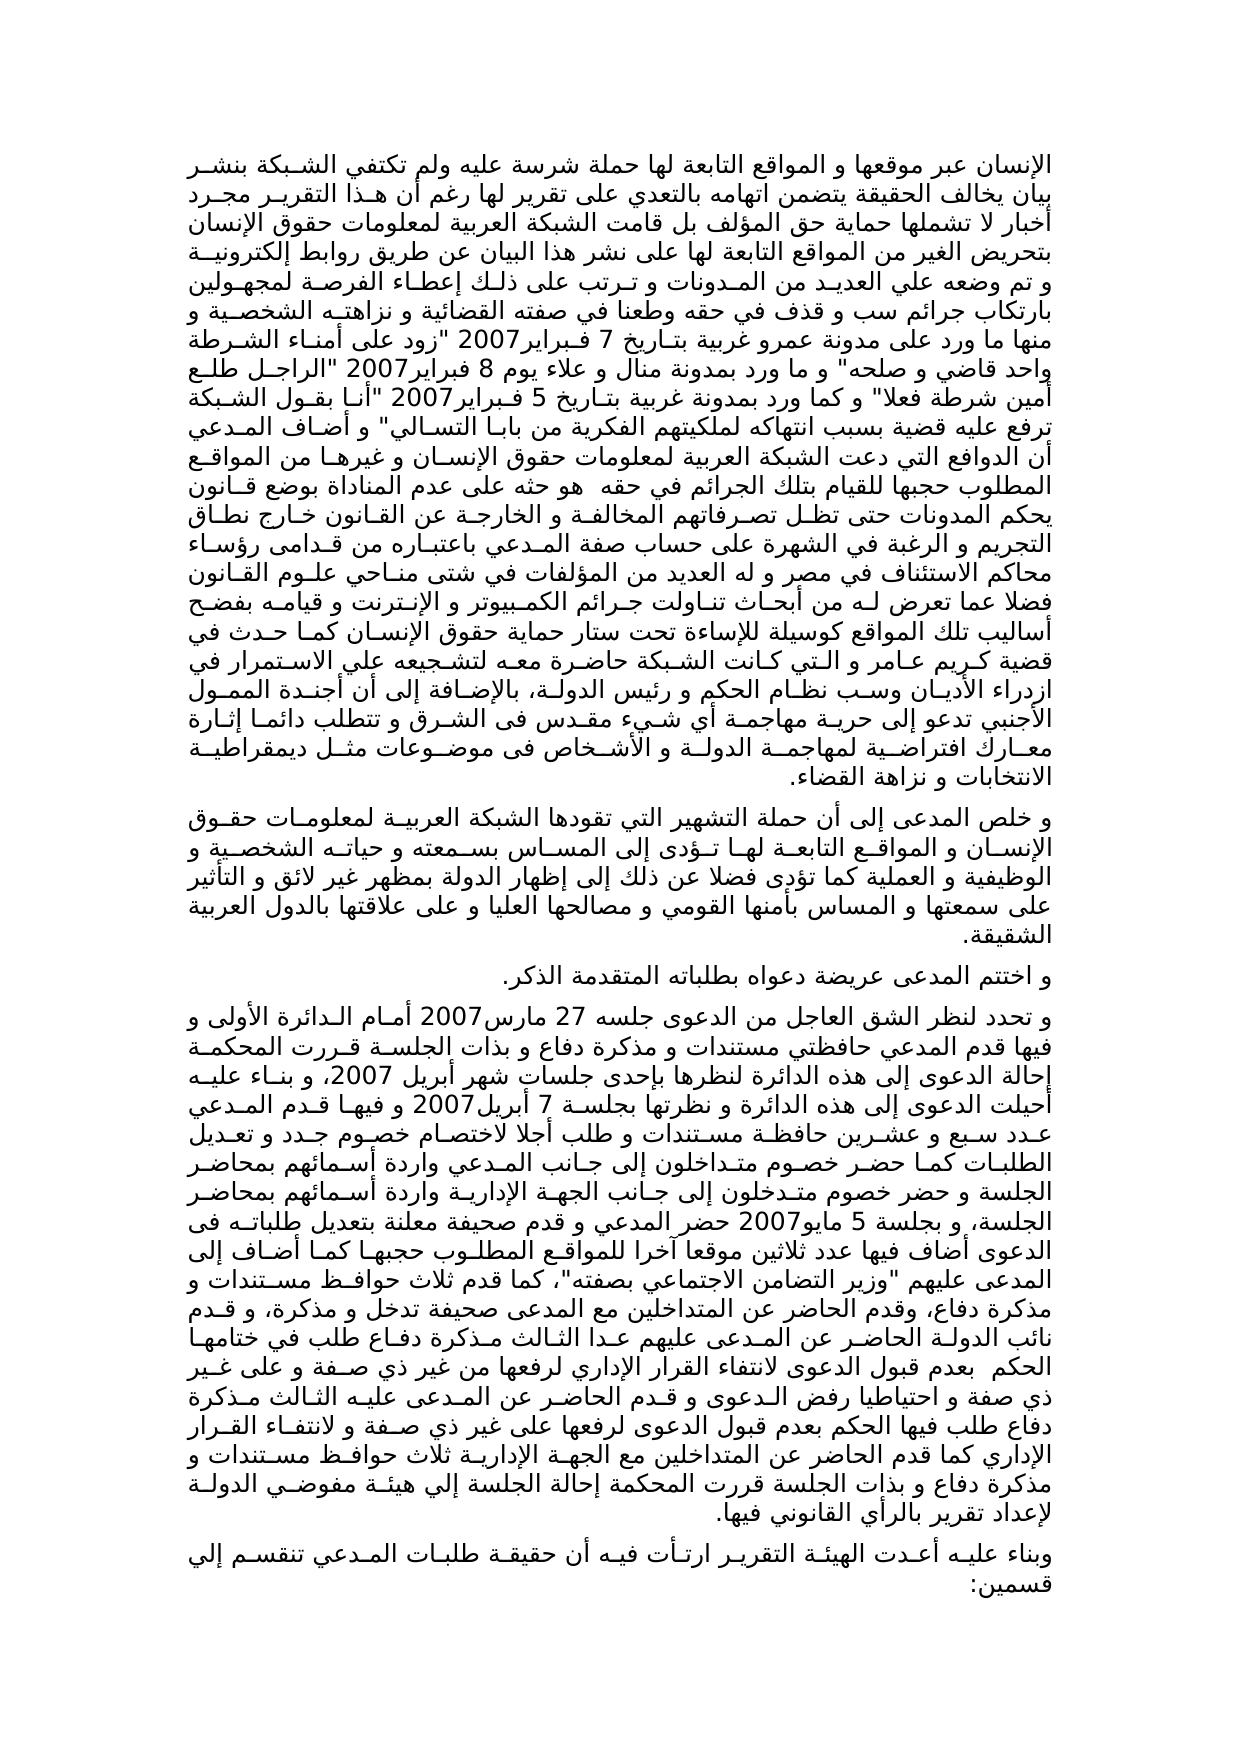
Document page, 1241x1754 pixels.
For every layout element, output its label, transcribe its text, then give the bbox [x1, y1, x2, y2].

text و اختتم المدعى عريضة دعواه بطلباته المتقدمة الذكر. [187, 961, 1053, 991]
text و تحدد لنظر الشق العاجل من الدعوى جلسه 27 مارس2007 أمام الدائرة الأولى و فيها قدم المدعي حافظتي مستندات و مذكرة دفاع و بذات الجلسة قررت المحكمة إحالة الدعوى إلى هذه الدائرة لنظرها بإحدى جلسات شهر أبريل 2007، و بناء عليه أحيلت الدعوى إلى هذه الدائرة و نظرتها بجلسة 7 أبريل2007 و فيها قدم المدعي عدد سبع و عشرين حافظة مستندات و طلب أجلا لاختصام خصوم جدد و تعديل الطلبات كما حضر خصوم متداخلون إلى جانب المدعي واردة أسمائهم بمحاضر الجلسة و حضر خصوم متدخلون إلى جانب الجهة الإدارية واردة أسمائهم بمحاضر الجلسة، و بجلسة 5 مايو2007 حضر المدعي و قدم صحيفة معلنة بتعديل طلباته فى الدعوى أضاف فيها عدد ثلاثين موقعا آخرا للمواقع المطلوب حجبها كما أضاف إلى المدعى عليهم "وزير التضامن الاجتماعي بصفته"، كما قدم ثلاث حوافظ مستندات و مذكرة دفاع، وقدم الحاضر عن المتداخلين مع المدعى صحيفة تدخل و مذكرة، و قدم نائب الدولة الحاضر عن المدعى عليهم عدا الثالث مذكرة دفاع طلب في ختامها الحكم بعدم قبول الدعوى لانتفاء القرار الإداري لرفعها من غير ذي صفة و على غير ذي صفة و احتياطيا رفض الدعوى و قدم الحاضر عن المدعى عليه الثالث مذكرة دفاع طلب فيها الحكم بعدم قبول الدعوى لرفعها على غير ذي صفة و لانتفاء القرار الإداري كما قدم الحاضر عن المتداخلين مع الجهة الإدارية ثلاث حوافظ مستندات و مذكرة دفاع و بذات الجلسة قررت المحكمة إحالة الجلسة إلي هيئة مفوضي الدولة لإعداد تقرير بالرأي القانوني فيها. [187, 1003, 1053, 1528]
text و قال المدعي شرحا لدعواه: أنه تقدم بشكاوي للمدعي عليهم بتواريخ 20، 25، 27، فبراير 2007، كما أرسل أكثر من بريد إلكتروني علي البريد الخاص بوزير الاتصالات طالبا اتخاذ اللازم نحو حجب المواقع الالكترونية الإرهابية (وأشار المدعي إلي عدد واحد و عشربن موقعا) لأنها تتضمن تقارير تسيء إلي سمعة جمهورية مصر العربية و إهانة رئيس الجمهورية و التطاول على بعض الدول العربية وكذلك التطاول على شخص المدعي لأنه تناول تلك التقارير في كتابه (الأصول العلمية و القانونية للمدونات على شبكة الإنترنت) متعمدا حذف ما تضمنته من عبارات تسيء إلى سمعة الدولة، و أشار المدعي من خلال الاستعانة ببعض الفقرات المنشورة في هذه المواقع – إلى أنها ارتكبت جرائم جنائية ضد الدولة و منها ما تناولته ضد الشرطة و ضد رئيس الجمهورية و التشكيك في حياد النيابة العامة في قضية كريم عامر و التي حملت رقم 6677 لسنه 2006 إداري محرم بك. وأضاف المدعي أنه بعد ظهور كتابه "الأصول العلمية و القانونية للمدونات علي شبكة الإنترنت" و حذف ما تضمنته التقارير الواردة بتلك المواقع من عبارات تسيء إلى الدولة و أعلنت الشبكة العربية لمعلومات حقوق الإنسان عبر موقعها و المواقع التابعة لها حملة شرسة عليه ولم تكتفي الشبكة بنشر بيان يخالف الحقيقة يتضمن اتهامه بالتعدي على تقرير لها رغم أن هذا التقرير مجرد أخبار لا تشملها حماية حق المؤلف بل قامت الشبكة العربية لمعلومات حقوق الإنسان بتحريض الغير من المواقع التابعة لها على نشر هذا البيان عن طريق روابط إلكترونية و تم وضعه علي العديد من المدونات و ترتب على ذلك إعطاء الفرصة لمجهولين بارتكاب جرائم سب و قذف في حقه وطعنا في صفته القضائية و نزاهته الشخصية و منها ما ورد على مدونة عمرو غربية بتاريخ 7 فبراير2007 "زود على أمناء الشرطة واحد قاضي و صلحه" و ما ورد بمدونة منال و علاء يوم 8 فبراير2007 "الراجل طلع أمين شرطة فعلا" و كما ورد بمدونة غربية بتاريخ 5 فبراير2007 "أنا بقول الشبكة ترفع عليه قضية بسبب انتهاكه لملكيتهم الفكرية من بابا التسالي" و أضاف المدعي أن الدوافع التي دعت الشبكة العربية لمعلومات حقوق الإنسان و غيرها من المواقع المطلوب حجبها للقيام بتلك الجرائم في حقه هو حثه على عدم المناداة بوضع قانون يحكم المدونات حتى تظل تصرفاتهم المخالفة و الخارجة عن القانون خارج نطاق التجريم و الرغبة في الشهرة على حساب صفة المدعي باعتباره من قدامى رؤساء محاكم الاستئناف في مصر و له العديد من المؤلفات في شتى مناحي علوم القانون فضلا عما تعرض له من أبحاث تناولت جرائم الكمبيوتر و الإنترنت و قيامه بفضح أساليب تلك المواقع كوسيلة للإساءة تحت ستار حماية حقوق الإنسان كما حدث في قضية كريم عامر و التي كانت الشبكة حاضرة معه لتشجيعه علي الاستمرار في ازدراء الأديان وسب نظام الحكم و رئيس الدولة، بالإضافة إلى أن أجندة الممول الأجنبي تدعو إلى حرية مهاجمة أي شيء مقدس فى الشرق و تتطلب دائما إثارة معارك افتراضية لمهاجمة الدولة و الأشخاص فى موضوعات مثل ديمقراطية الانتخابات و نزاهة القضاء. [187, 150, 1053, 792]
text و خلص المدعى إلى أن حملة التشهير التي تقودها الشبكة العربية لمعلومات حقوق الإنسان و المواقع التابعة لها تؤدى إلى المساس بسمعته و حياته الشخصية و الوظيفية و العملية كما تؤدى فضلا عن ذلك إلى إظهار الدولة بمظهر غير لائق و التأثير على سمعتها و المساس بأمنها القومي و مصالحها العليا و على علاقتها بالدول العربية الشقيقة. [187, 804, 1053, 949]
text وبناء عليه أعدت الهيئة التقرير ارتأت فيه أن حقيقة طلبات المدعي تنقسم إلي قسمين: [187, 1539, 1053, 1598]
